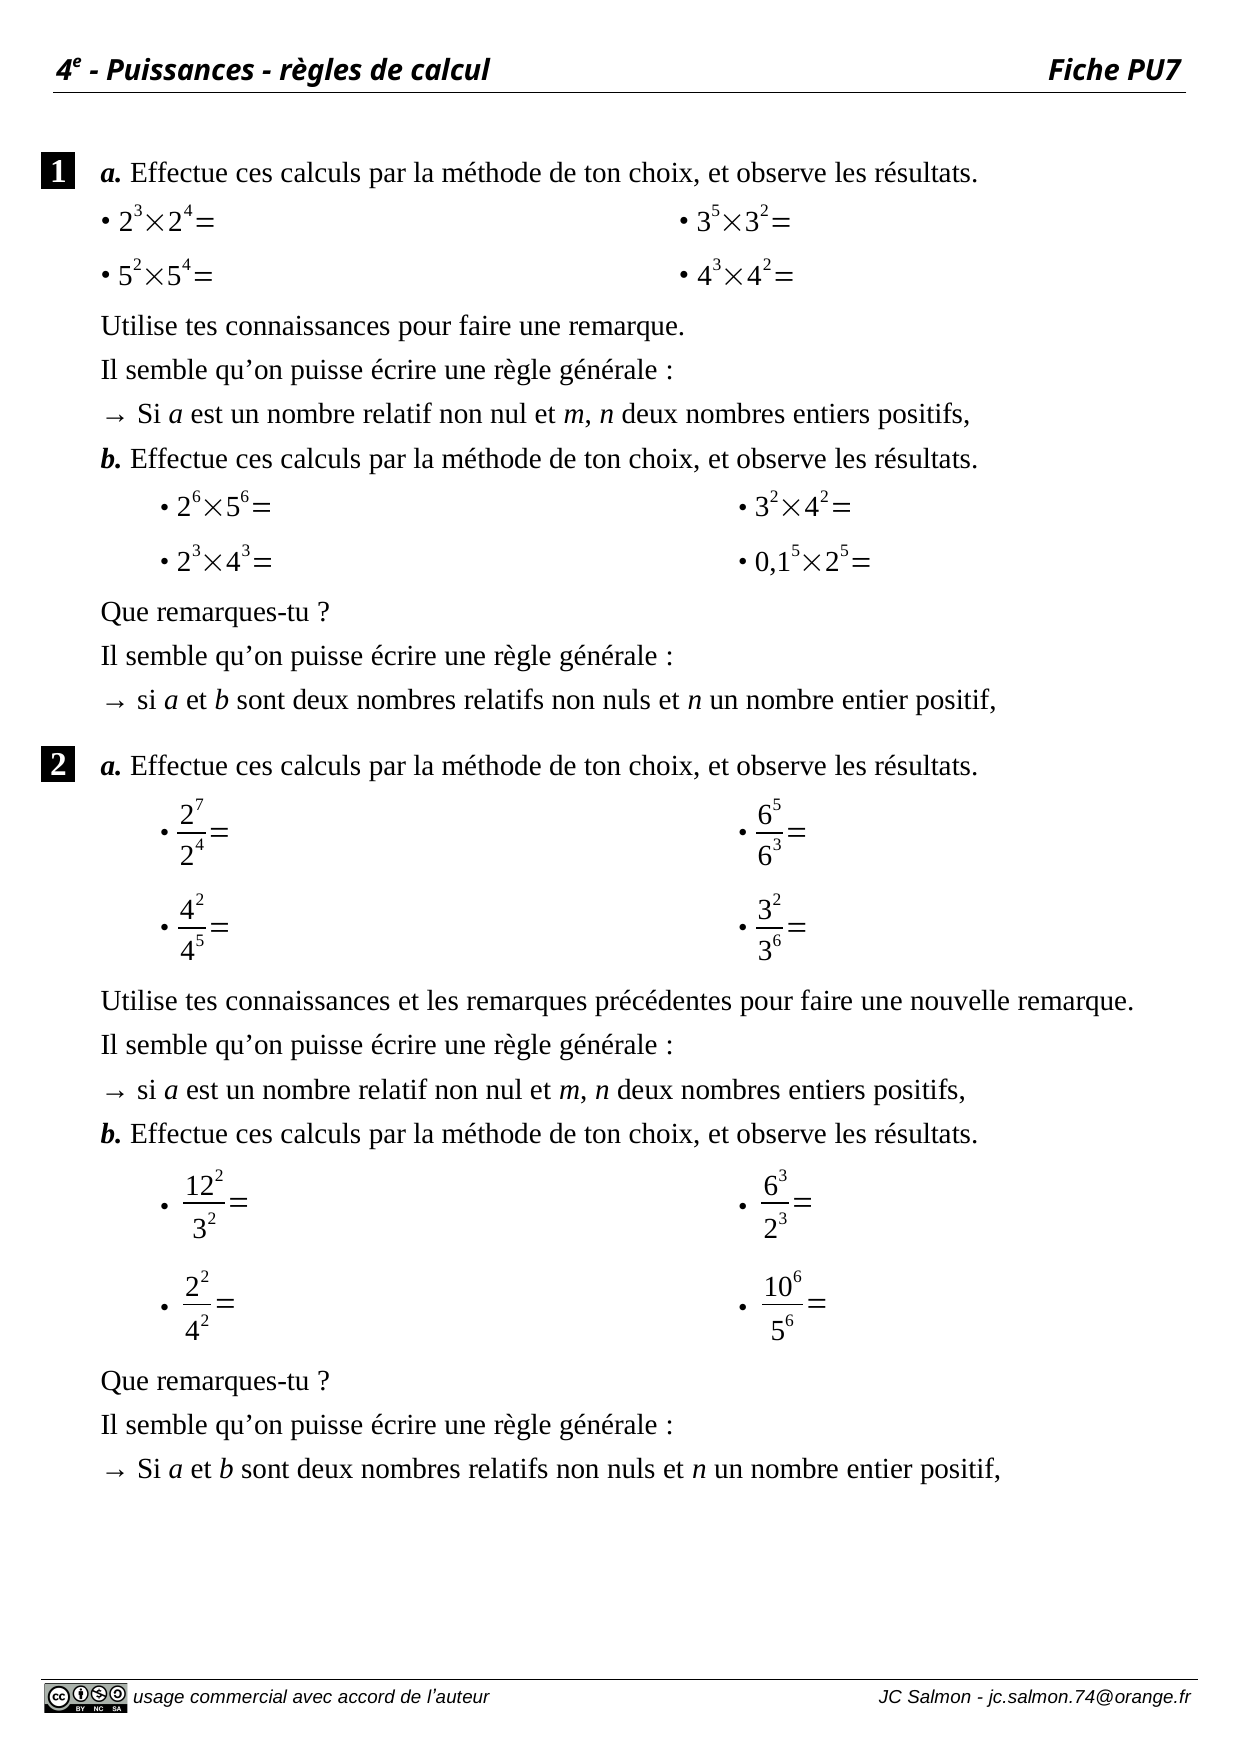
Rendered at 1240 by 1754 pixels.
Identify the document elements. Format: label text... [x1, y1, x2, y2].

table_cell • [620, 243, 1198, 298]
table_header • [41, 189, 620, 243]
table_cell • [41, 1251, 620, 1352]
table_cell • [41, 243, 620, 298]
text Il semble qu’on puisse écrire une règle générale : [100, 1029, 1198, 1061]
text 1 a. Effectue ces calculs par la méthode de ton choix, et observe les résultats. [41, 152, 1198, 189]
table_cell • [620, 878, 1198, 973]
table_header • [620, 1150, 1198, 1251]
table_header • [41, 783, 620, 878]
table_cell • [41, 878, 620, 973]
text 2 a. Effectue ces calculs par la méthode de ton choix, et observe les résultats. [41, 746, 1198, 782]
text Il semble qu’on puisse écrire une règle générale : [100, 354, 1198, 386]
text Utilise tes connaissances et les remarques précédentes pour faire une nouvelle remarque. [100, 984, 1198, 1017]
text Utilise tes connaissances pour faire une remarque. [100, 309, 1198, 342]
table_header • [41, 1150, 620, 1251]
table_cell • [41, 529, 620, 583]
table_cell • [620, 529, 1198, 583]
text → si a est un nombre relatif non nul et m, n deux nombres entiers positifs, [100, 1073, 1198, 1106]
table_header • [620, 189, 1198, 243]
text b. Effectue ces calculs par la méthode de ton choix, et observe les résultats. [100, 1117, 1198, 1150]
table_header • [620, 475, 1198, 529]
picture [44, 1683, 128, 1713]
text Que remarques-tu ? [100, 595, 1198, 627]
text Il semble qu’on puisse écrire une règle générale : [100, 1408, 1198, 1441]
text → Si a est un nombre relatif non nul et m, n deux nombres entiers positifs, [100, 398, 1198, 430]
text Il semble qu’on puisse écrire une règle générale : [100, 639, 1198, 672]
text → si a et b sont deux nombres relatifs non nuls et n un nombre entier positif, [100, 683, 1198, 716]
table_header • [41, 475, 620, 529]
table_cell • [620, 1251, 1198, 1352]
text b. Effectue ces calculs par la méthode de ton choix, et observe les résultats. [100, 442, 1198, 475]
text → Si a et b sont deux nombres relatifs non nuls et n un nombre entier positif, [100, 1453, 1198, 1485]
text Que remarques-tu ? [100, 1364, 1198, 1397]
table_header • [620, 783, 1198, 878]
